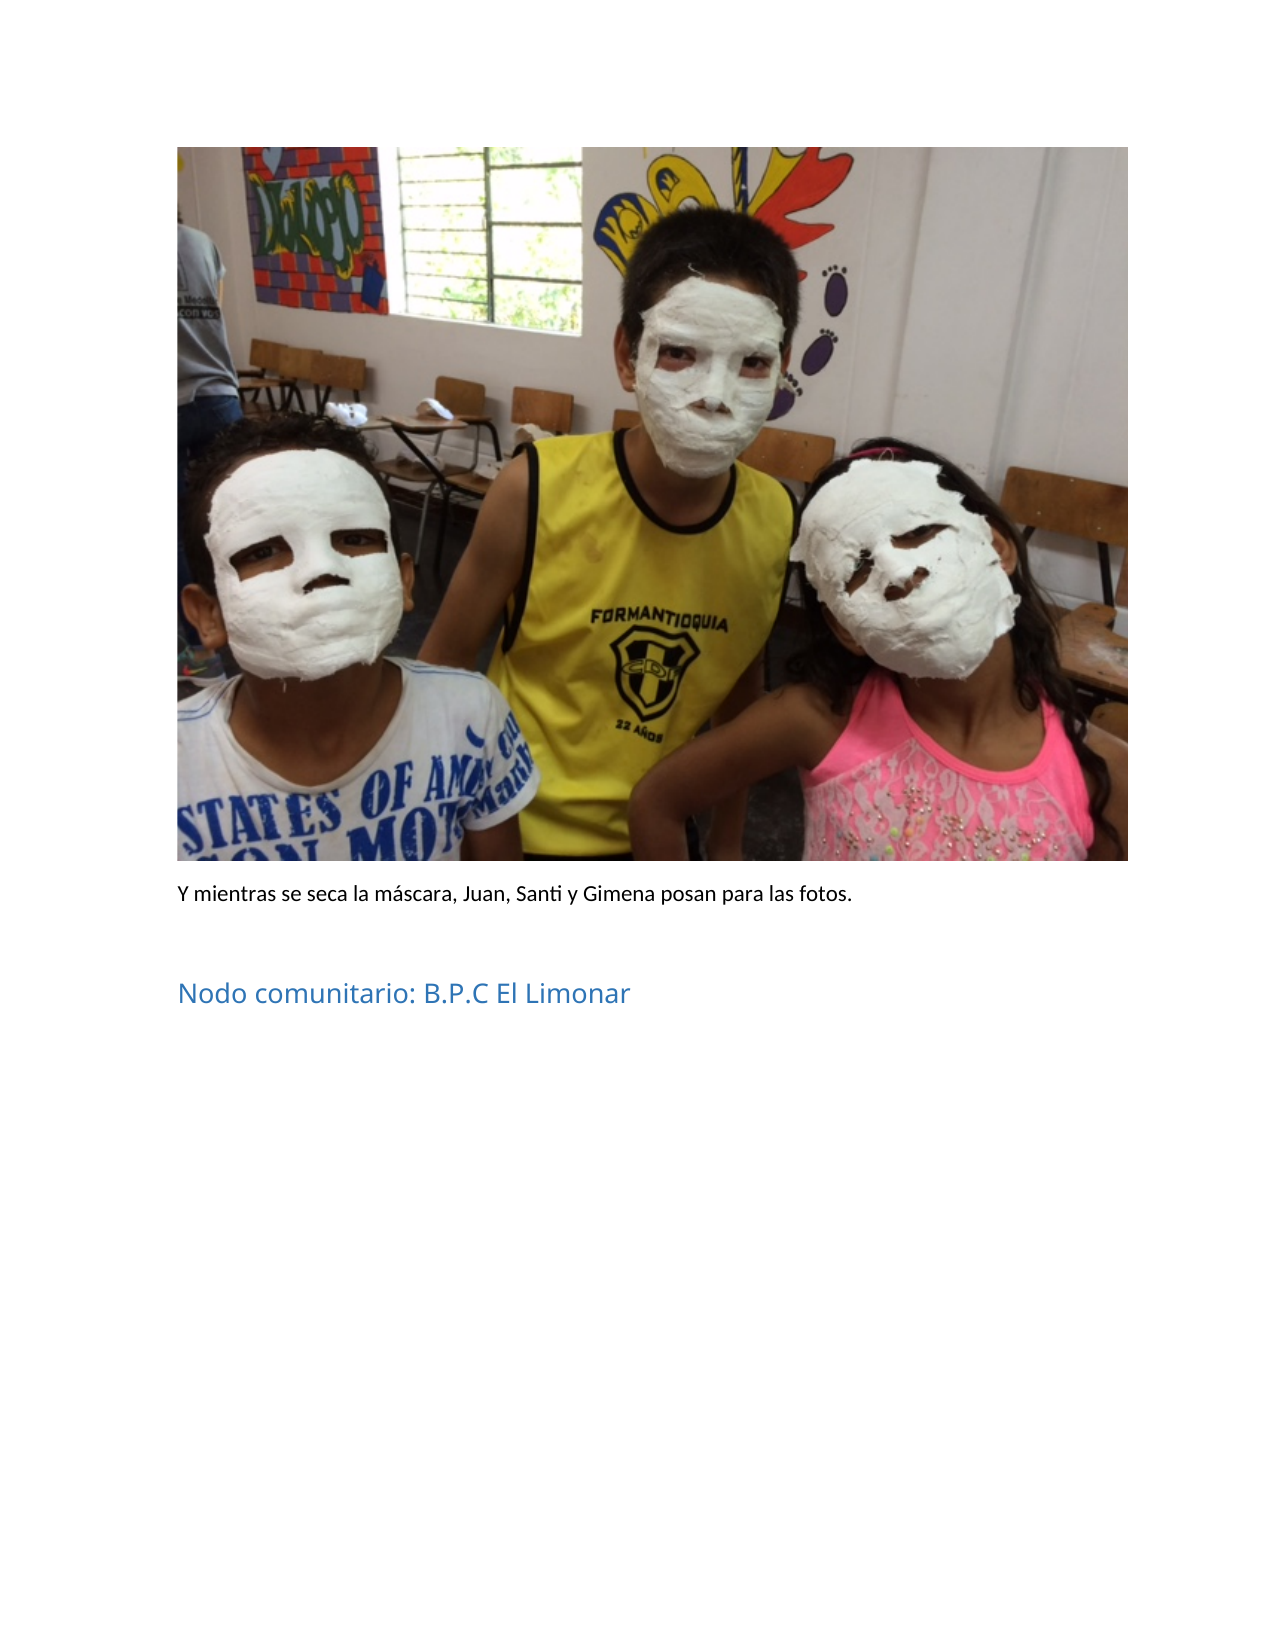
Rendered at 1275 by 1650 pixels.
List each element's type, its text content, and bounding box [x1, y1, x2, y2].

subtitle Nodo comunitario: B.P.C El Limonar [177, 975, 1098, 1012]
text Y mientras se seca la máscara, Juan, Santi y Gimena posan para las fotos. [177, 879, 1098, 907]
